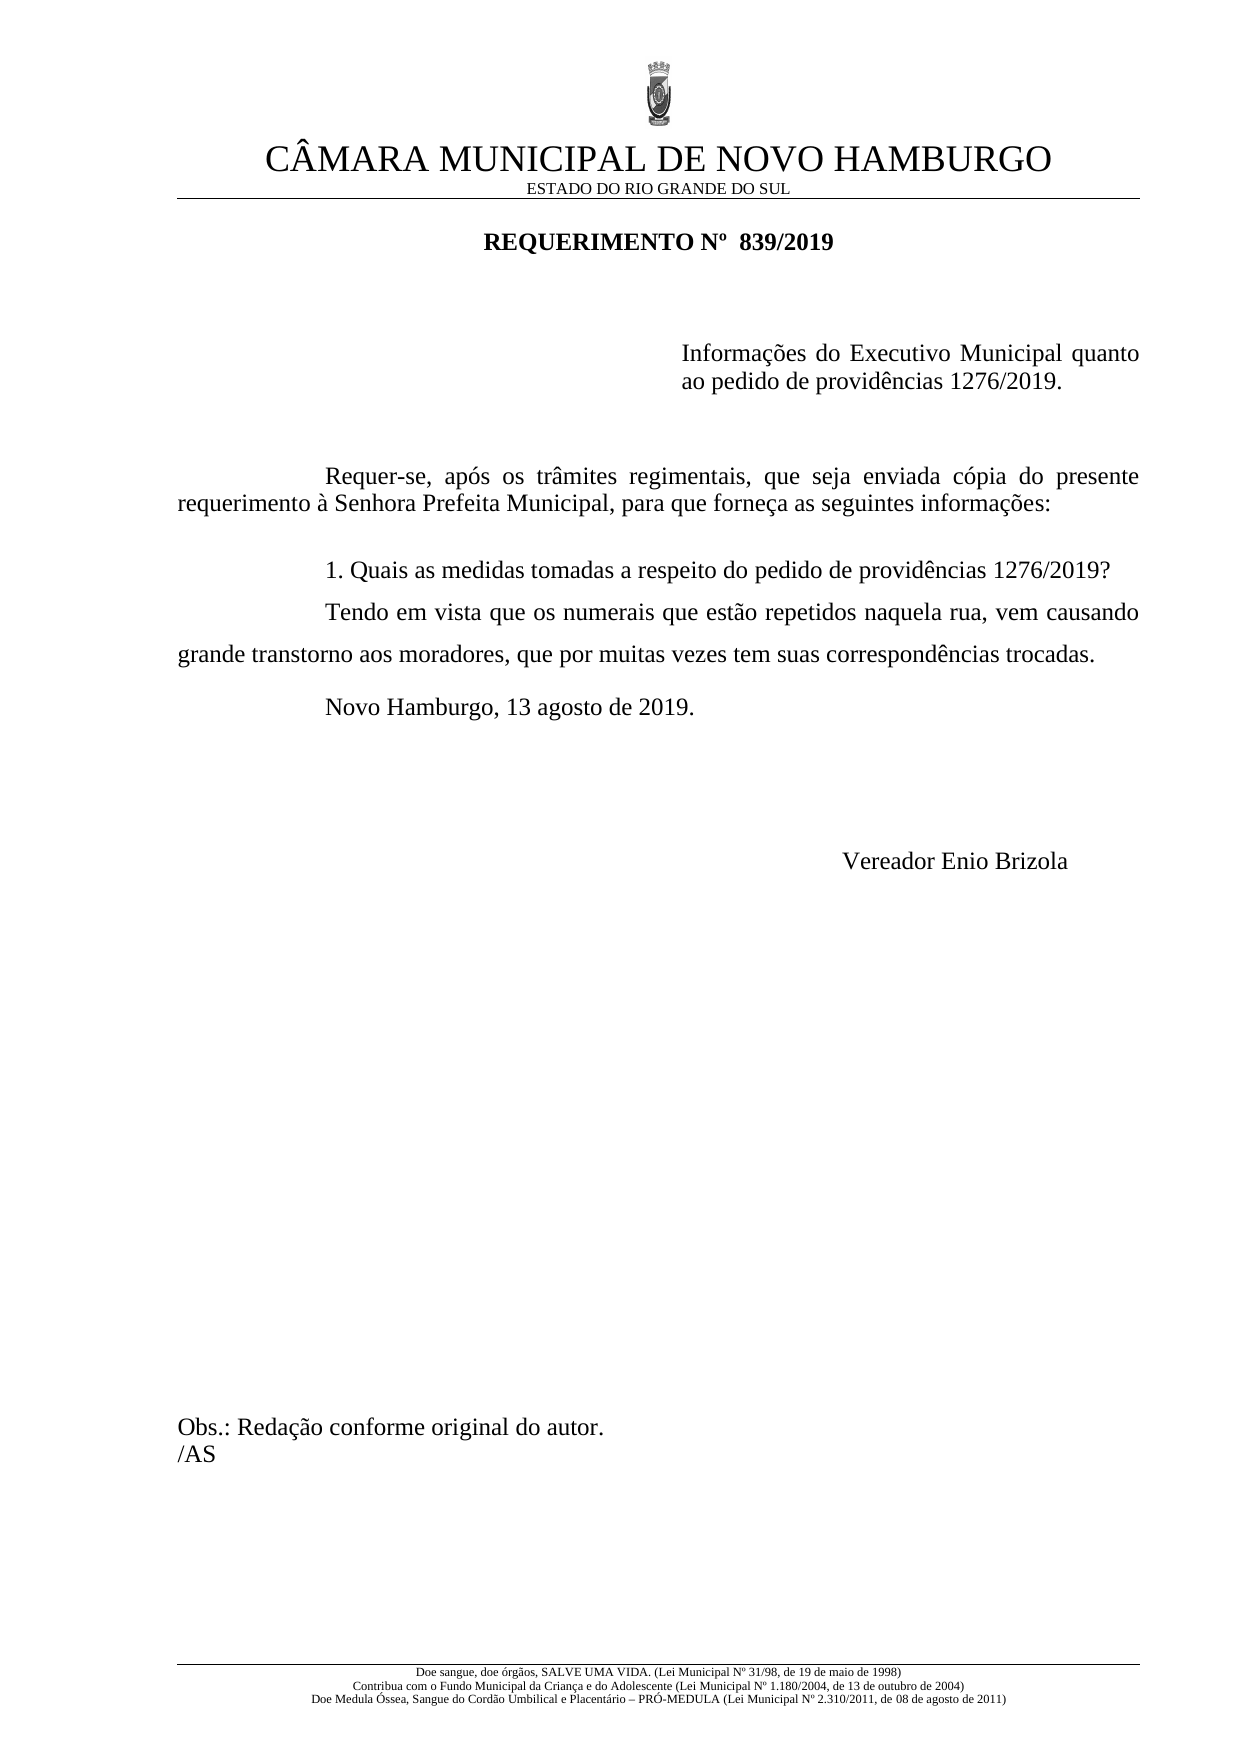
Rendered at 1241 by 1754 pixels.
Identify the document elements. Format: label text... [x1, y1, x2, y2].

text Novo Hamburgo, 13 agosto de 2019. [177, 693, 1140, 721]
text REQUERIMENTO Nº 839/2019 [177, 228, 1140, 256]
text Informações do Executivo Municipal quanto ao pedido de providências 1276/2019. [681, 339, 1140, 394]
text 1. Quais as medidas tomadas a respeito do pedido de providências 1276/2019? [177, 557, 1140, 584]
text Vereador Enio Brizola [177, 847, 1140, 874]
text Tendo em vista que os numerais que estão repetidos naquela rua, vem causando grande transtorno aos moradores, que por muitas vezes tem suas correspondências trocadas. [177, 598, 1140, 667]
text Obs.: Redação conforme original do autor. [177, 1413, 1140, 1441]
text /AS [177, 1441, 1140, 1468]
text Requer-se, após os trâmites regimentais, que seja enviada cópia do presente requerimento à Senhora Prefeita Municipal, para que forneça as seguintes informações: [177, 462, 1140, 517]
